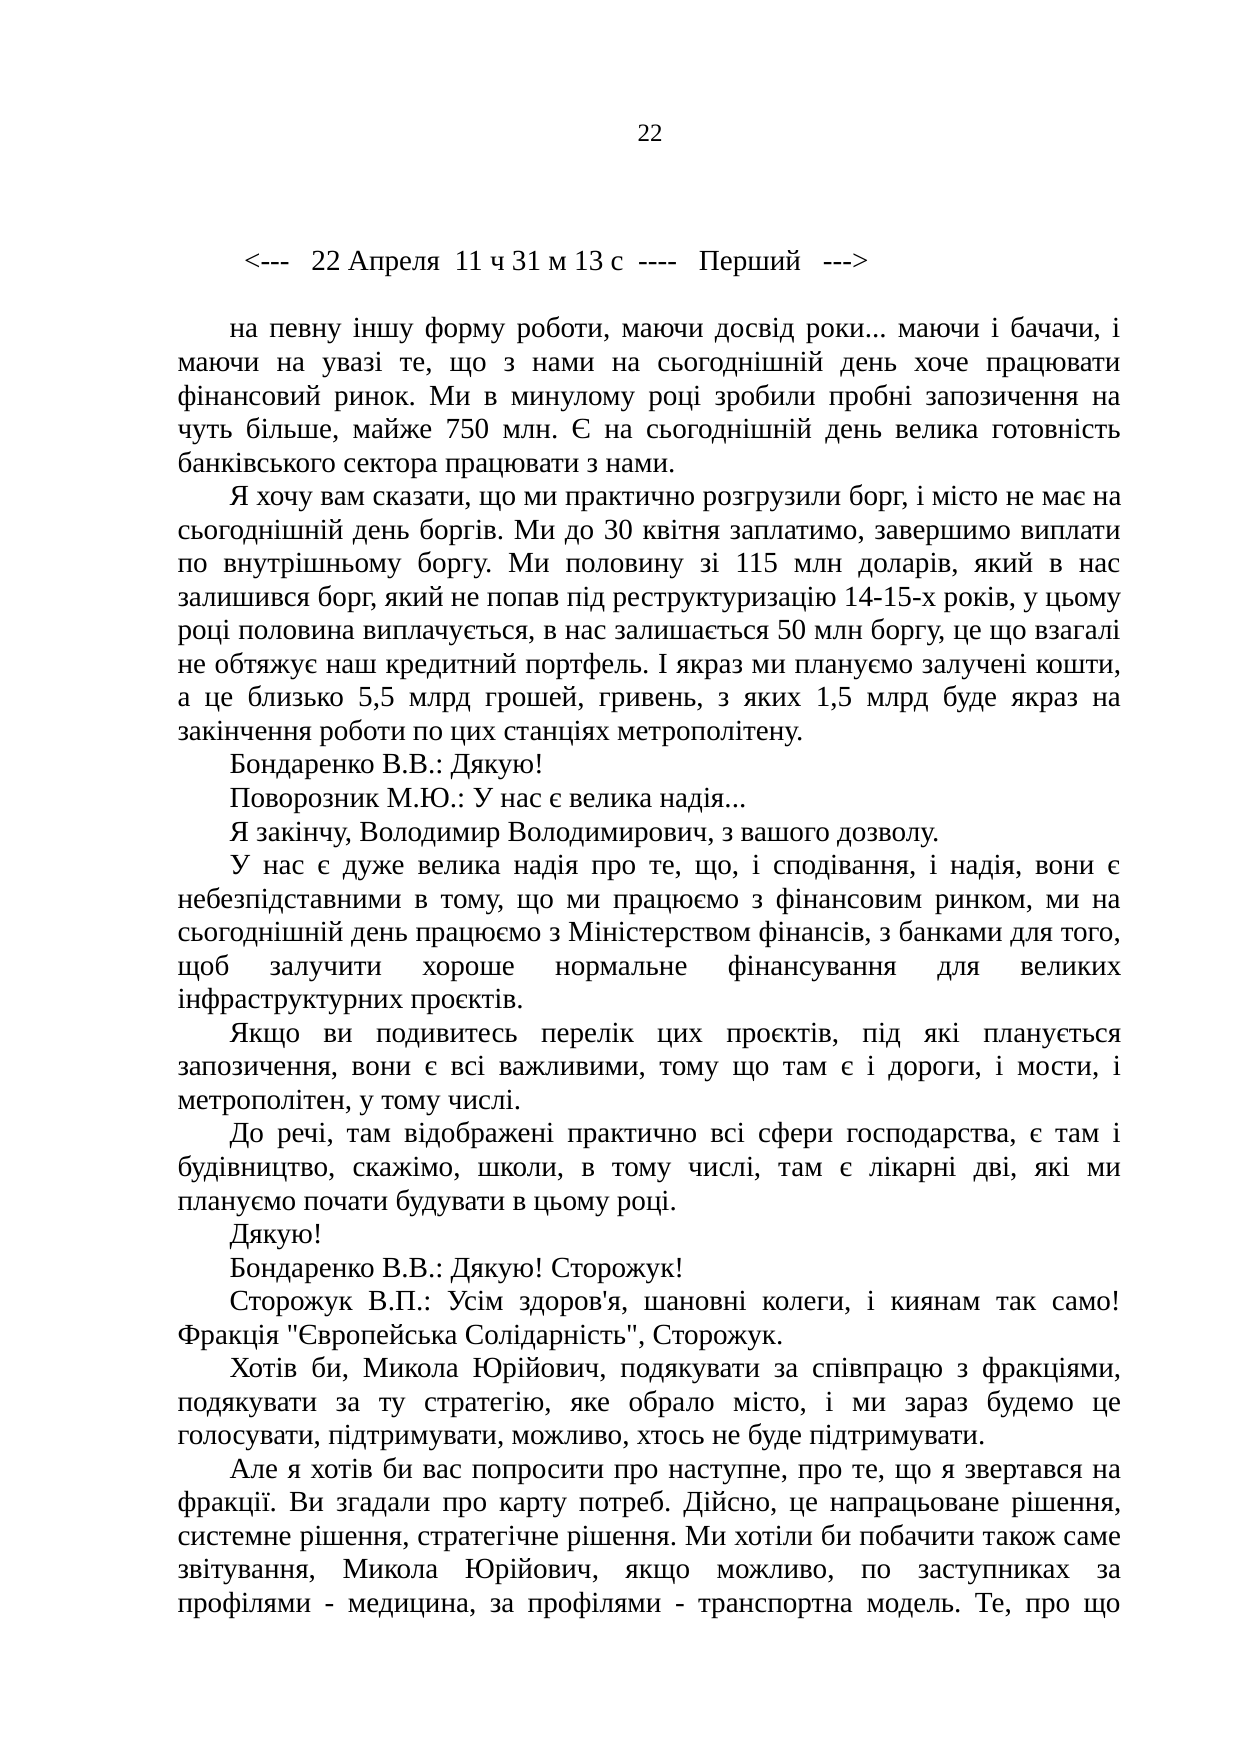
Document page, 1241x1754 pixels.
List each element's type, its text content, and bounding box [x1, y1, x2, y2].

text Хотів би, Микола Юрійович, подякувати за співпрацю з фракціями, подякувати за ту стратегію, яке обрало місто, і ми зараз будемо це голосувати, підтримувати, можливо, хтось не буде підтримувати. [177, 1350, 1122, 1451]
text <--- 22 Апреля 11 ч 31 м 13 с ---- Перший ---> [177, 243, 1122, 277]
text Бондаренко В.В.: Дякую! [177, 747, 1122, 780]
text Дякую! [177, 1216, 1122, 1250]
text Я хочу вам сказати, що ми практично розгрузили борг, і місто не має на сьогоднішній день боргів. Ми до 30 квітня заплатимо, завершимо виплати по внутрішньому боргу. Ми половину зі 115 млн доларів, який в нас залишився борг, який не попав під реструктуризацію 14-15-х років, у цьому році половина виплачується, в нас залишається 50 млн боргу, це що взагалі не обтяжує наш кредитний портфель. І якраз ми плануємо залучені кошти, а це близько 5,5 млрд грошей, гривень, з яких 1,5 млрд буде якраз на закінчення роботи по цих станціях метрополітену. [177, 478, 1122, 747]
text Поворозник М.Ю.: У нас є велика надія... [177, 780, 1122, 814]
text Якщо ви подивитесь перелік цих проєктів, під які планується запозичення, вони є всі важливими, тому що там є і дороги, і мости, і метрополітен, у тому числі. [177, 1015, 1122, 1116]
text До речі, там відображені практично всі сфери господарства, є там і будівництво, скажімо, школи, в тому числі, там є лікарні дві, які ми плануємо почати будувати в цьому році. [177, 1116, 1122, 1216]
text У нас є дуже велика надія про те, що, і сподівання, і надія, вони є небезпідставними в тому, що ми працюємо з фінансовим ринком, ми на сьогоднішній день працюємо з Міністерством фінансів, з банками для того, щоб залучити хороше нормальне фінансування для великих інфраструктурних проєктів. [177, 847, 1122, 1015]
text Я закінчу, Володимир Володимирович, з вашого дозволу. [177, 814, 1122, 847]
text Бондаренко В.В.: Дякую! Сторожук! [177, 1250, 1122, 1283]
text Але я хотів би вас попросити про наступне, про те, що я звертався на фракції. Ви згадали про карту потреб. Дійсно, це напрацьоване рішення, системне рішення, стратегічне рішення. Ми хотіли би побачити також саме звітування, Микола Юрійович, якщо можливо, по заступниках за профілями - медицина, за профілями - транспортна модель. Те, про що [177, 1451, 1122, 1619]
text Сторожук В.П.: Усім здоров'я, шановні колеги, і киянам так само! Фракція "Європейська Солідарність", Сторожук. [177, 1283, 1122, 1350]
text на певну іншу форму роботи, маючи досвід роки... маючи і бачачи, і маючи на увазі те, що з нами на сьогоднішній день хоче працювати фінансовий ринок. Ми в минулому році зробили пробні запозичення на чуть більше, майже 750 млн. Є на сьогоднішній день велика готовність банківського сектора працювати з нами. [177, 311, 1122, 478]
